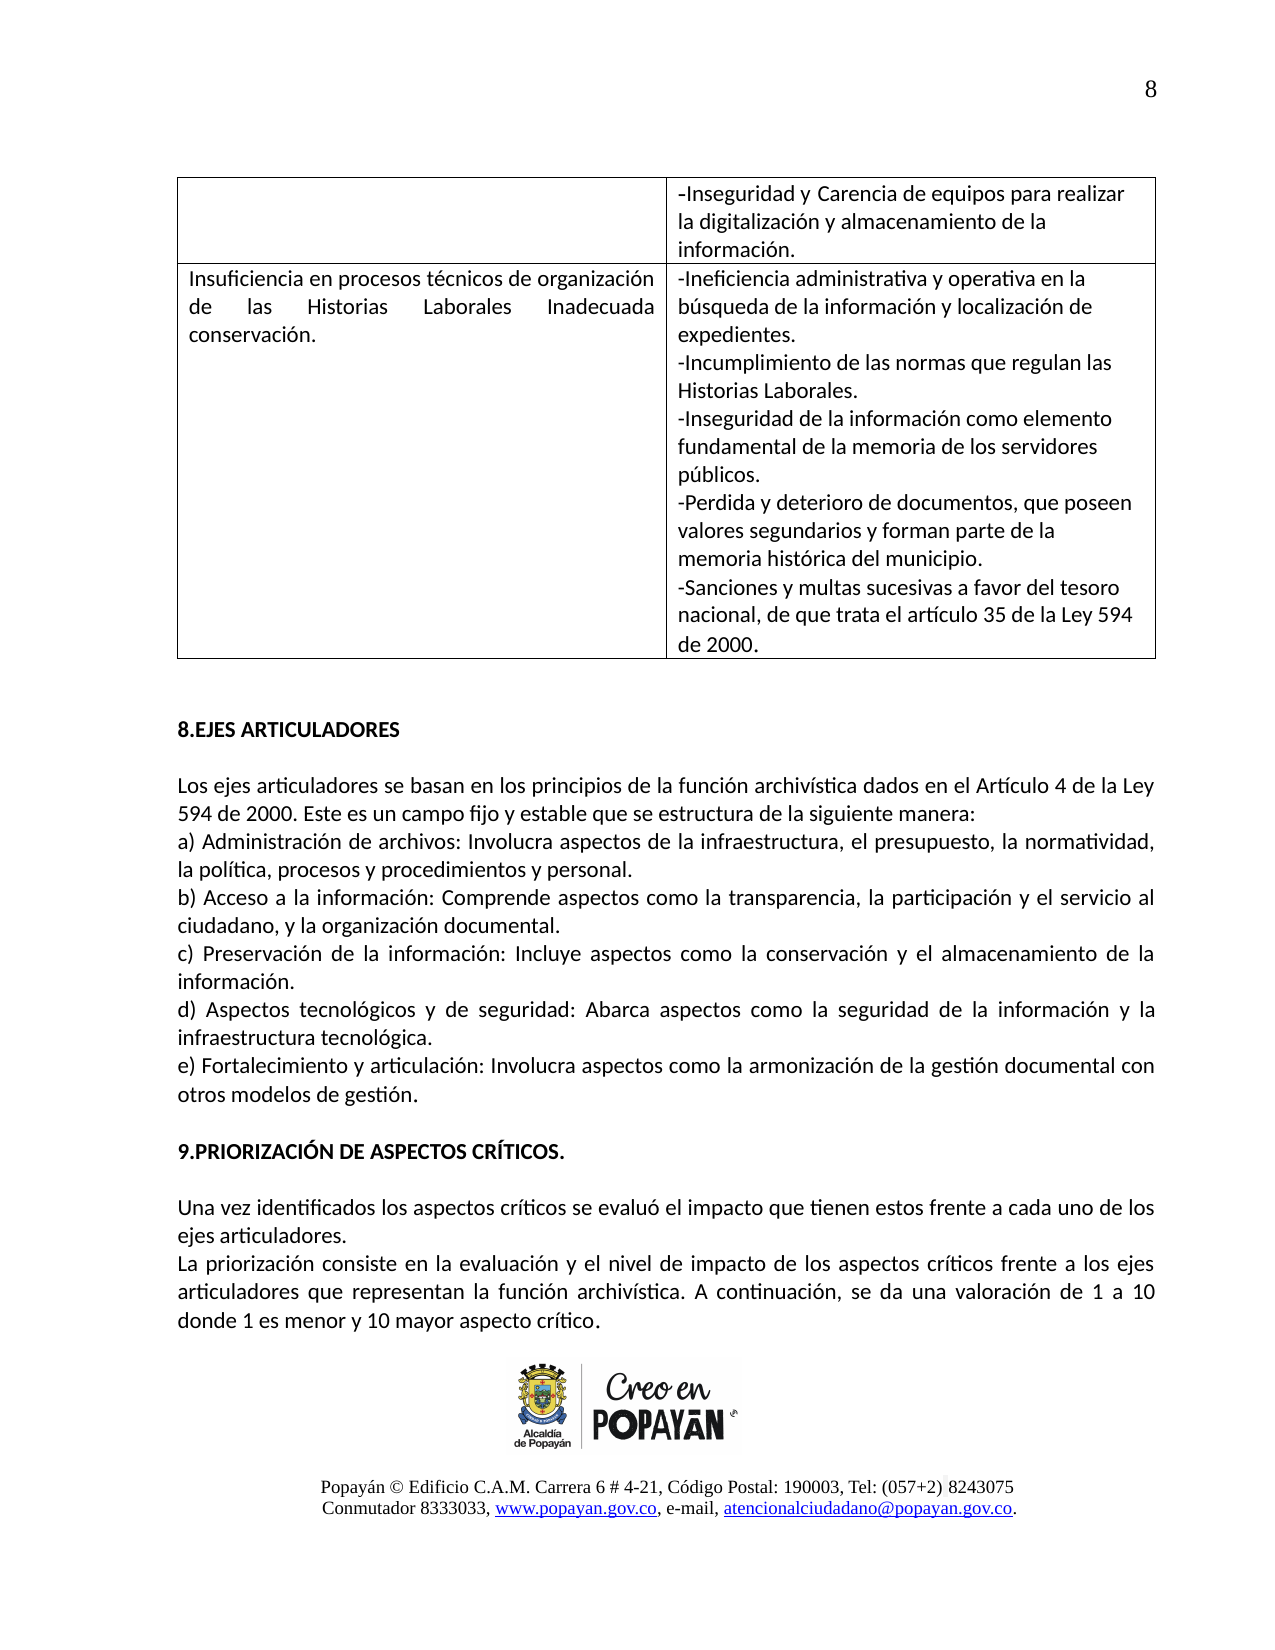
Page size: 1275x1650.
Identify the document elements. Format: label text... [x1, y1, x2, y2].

table_cell -Ineficiencia administrativa y operativa en la búsqueda de la información y localización de expedientes. -Incumplimiento de las normas que regulan las Historias Laborales. -Inseguridad de la información como elemento fundamental de la memoria de los servidores públicos. -Perdida y deterioro de documentos, que poseen valores segundarios y forman parte de la memoria histórica del municipio. -Sanciones y multas sucesivas a favor del tesoro nacional, de que trata el artículo 35 de la Ley 594 de 2000. [667, 264, 1155, 658]
text e) Fortalecimiento y articulación: Involucra aspectos como la armonización de la gestión documental con otros modelos de gestión. [177, 1051, 1157, 1108]
text d) Aspectos tecnológicos y de seguridad: Abarca aspectos como la seguridad de la información y la infraestructura tecnológica. [177, 995, 1157, 1051]
text b) Acceso a la información: Comprende aspectos como la transparencia, la participación y el servicio al ciudadano, y la organización documental. [177, 883, 1157, 939]
text 8.EJES ARTICULADORES [177, 715, 1157, 743]
text La priorización consiste en la evaluación y el nivel de impacto de los aspectos críticos frente a los ejes articuladores que representan la función archivística. A continuación, se da una valoración de 1 a 10 donde 1 es menor y 10 mayor aspecto crítico. [177, 1249, 1157, 1334]
text a) Administración de archivos: Involucra aspectos de la infraestructura, el presupuesto, la normatividad, la política, procesos y procedimientos y personal. [177, 827, 1157, 883]
table_cell -Inseguridad y Carencia de equipos para realizar la digitalización y almacenamiento de la información. [667, 178, 1155, 263]
text 9.PRIORIZACIÓN DE ASPECTOS CRÍTICOS. [177, 1137, 1157, 1165]
text Una vez identificados los aspectos críticos se evaluó el impacto que tienen estos frente a cada uno de los ejes articuladores. [177, 1165, 1157, 1249]
text c) Preservación de la información: Incluye aspectos como la conservación y el almacenamiento de la información. [177, 939, 1157, 995]
text Los ejes articuladores se basan en los principios de la función archivística dados en el Artículo 4 de la Ley 594 de 2000. Este es un campo fijo y estable que se estructura de la siguiente manera: [177, 771, 1157, 827]
table_cell [178, 178, 666, 263]
table_cell Insuficiencia en procesos técnicos de organización de las Historias Laborales Inadecuada conservación. [178, 264, 666, 658]
